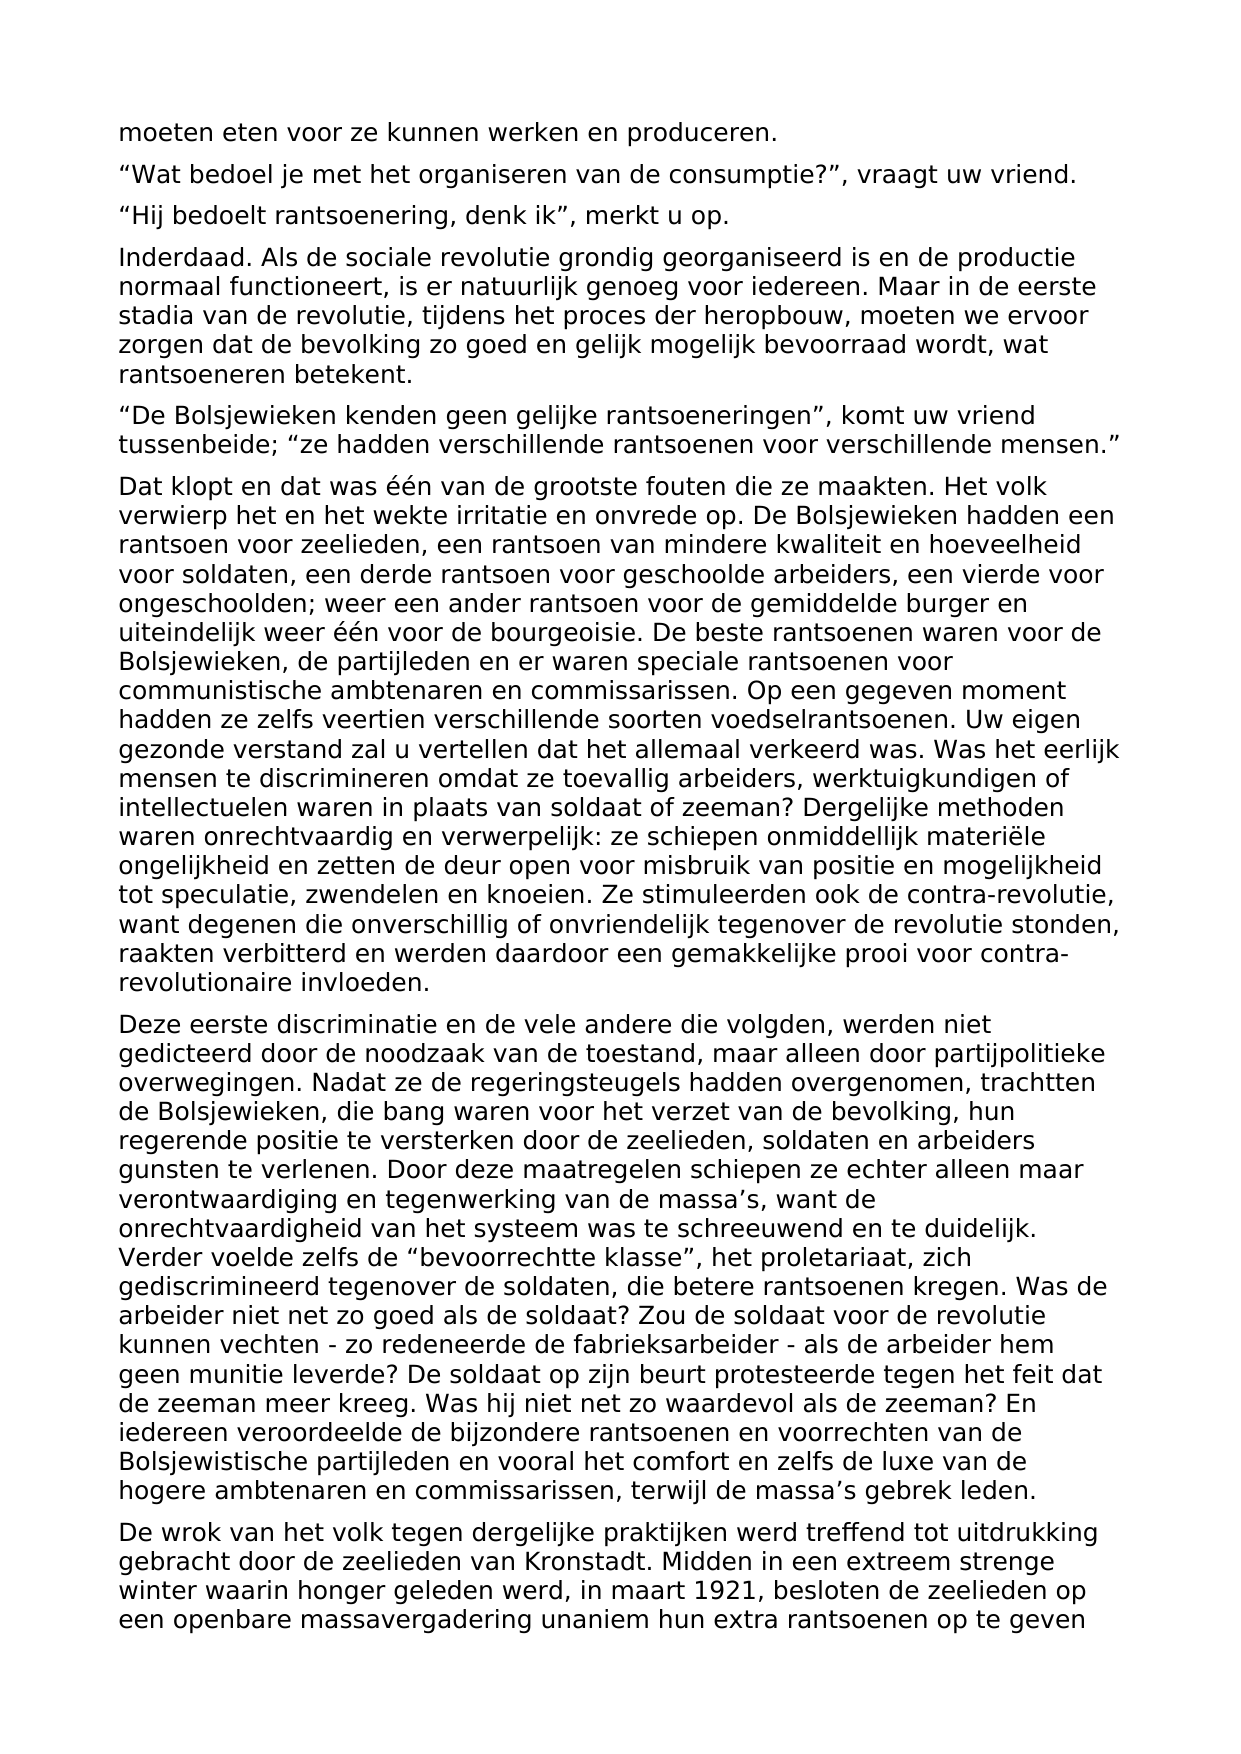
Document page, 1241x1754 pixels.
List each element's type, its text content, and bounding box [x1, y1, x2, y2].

text Deze eerste discriminatie en de vele andere die volgden, werden niet gedicteerd door de noodzaak van de toestand, maar alleen door partijpolitieke overwegingen. Nadat ze de regeringsteugels hadden overgenomen, trachtten de Bolsjewieken, die bang waren voor het verzet van de bevolking, hun regerende positie te versterken door de zeelieden, soldaten en arbeiders gunsten te verlenen. Door deze maatregelen schiepen ze echter alleen maar verontwaardiging en tegenwerking van de massa’s, want de onrechtvaardigheid van het systeem was te schreeuwend en te duidelijk. Verder voelde zelfs de “bevoorrechtte klasse”, het proletariaat, zich gediscrimineerd tegenover de soldaten, die betere rantsoenen kregen. Was de arbeider niet net zo goed als de soldaat? Zou de soldaat voor de revolutie kunnen vechten - zo redeneerde de fabrieksarbeider - als de arbeider hem geen munitie leverde? De soldaat op zijn beurt protesteerde tegen het feit dat de zeeman meer kreeg. Was hij niet net zo waardevol als de zeeman? En iedereen veroordeelde de bijzondere rantsoenen en voorrechten van de Bolsjewistische partijleden en vooral het comfort en zelfs de luxe van de hogere ambtenaren en commissarissen, terwijl de massa’s gebrek leden. [118, 1010, 1122, 1506]
text “Wat bedoel je met het organiseren van de consumptie?”, vraagt uw vriend. [118, 160, 1122, 189]
text Dat klopt en dat was één van de grootste fouten die ze maakten. Het volk verwierp het en het wekte irritatie en onvrede op. De Bolsjewieken hadden een rantsoen voor zeelieden, een rantsoen van mindere kwaliteit en hoeveelheid voor soldaten, een derde rantsoen voor geschoolde arbeiders, een vierde voor ongeschoolden; weer een ander rantsoen voor de gemiddelde burger en uiteindelijk weer één voor de bourgeoisie. De beste rantsoenen waren voor de Bolsjewieken, de partijleden en er waren speciale rantsoenen voor communistische ambtenaren en commissarissen. Op een gegeven moment hadden ze zelfs veertien verschillende soorten voedselrantsoenen. Uw eigen gezonde verstand zal u vertellen dat het allemaal verkeerd was. Was het eerlijk mensen te discrimineren omdat ze toevallig arbeiders, werktuigkundigen of intellectuelen waren in plaats van soldaat of zeeman? Dergelijke methoden waren onrechtvaardig en verwerpelijk: ze schiepen onmiddellijk materiële ongelijkheid en zetten de deur open voor misbruik van positie en mogelijkheid tot speculatie, zwendelen en knoeien. Ze stimuleerden ook de contra-revolutie, want degenen die onverschillig of onvriendelijk tegenover de revolutie stonden, raakten verbitterd en werden daardoor een gemakkelijke prooi voor contra-revolutionaire invloeden. [118, 472, 1122, 997]
text moeten eten voor ze kunnen werken en produceren. [118, 118, 1122, 147]
text “Hij bedoelt rantsoenering, denk ik”, merkt u op. [118, 201, 1122, 231]
text Inderdaad. Als de sociale revolutie grondig georganiseerd is en de productie normaal functioneert, is er natuurlijk genoeg voor iedereen. Maar in de eerste stadia van de revolutie, tijdens het proces der heropbouw, moeten we ervoor zorgen dat de bevolking zo goed en gelijk mogelijk bevoorraad wordt, wat rantsoeneren betekent. [118, 243, 1122, 389]
text De wrok van het volk tegen dergelijke praktijken werd treffend tot uitdrukking gebracht door de zeelieden van Kronstadt. Midden in een extreem strenge winter waarin honger geleden werd, in maart 1921, besloten de zeelieden op een openbare massavergadering unaniem hun extra rantsoenen op te geven [118, 1518, 1122, 1635]
text “De Bolsjewieken kenden geen gelijke rantsoeneringen”, komt uw vriend tussenbeide; “ze hadden verschillende rantsoenen voor verschillende mensen.” [118, 401, 1122, 460]
